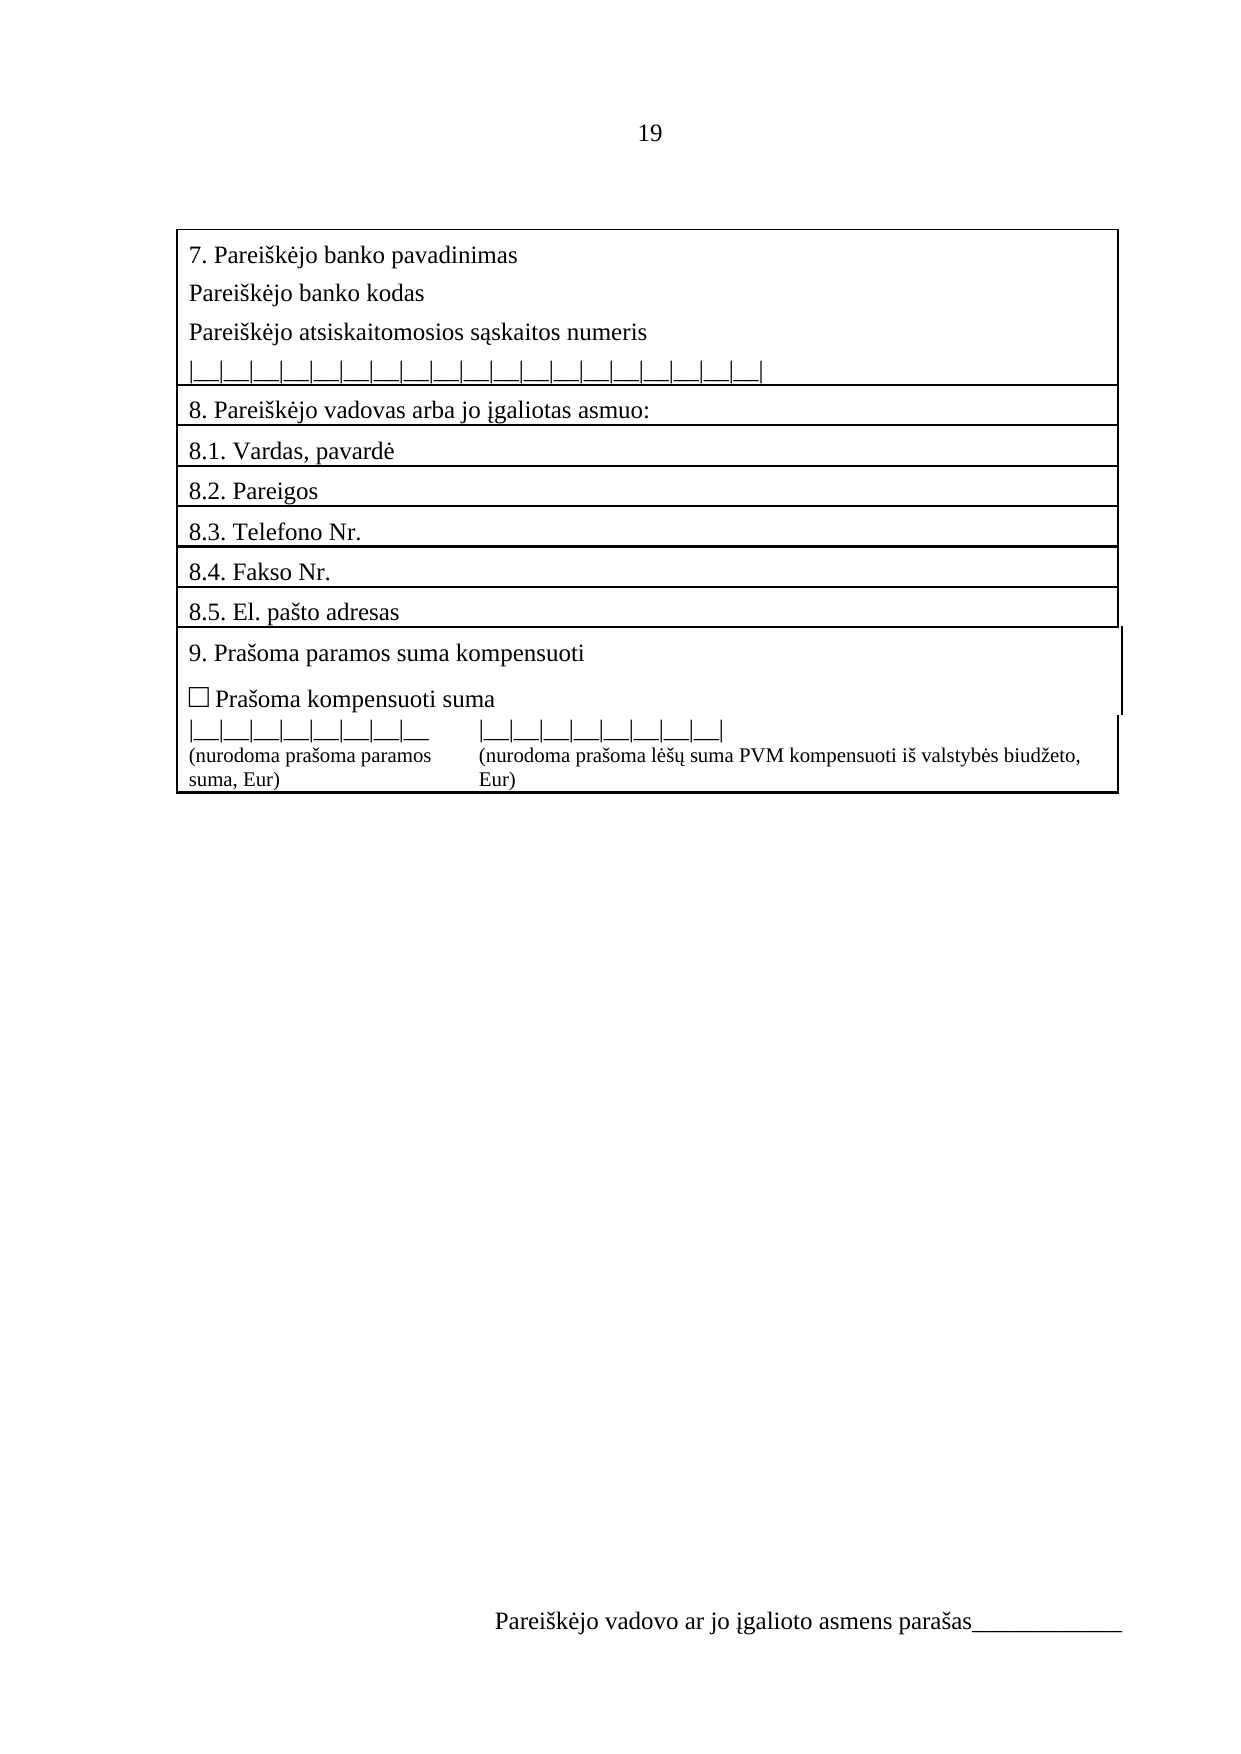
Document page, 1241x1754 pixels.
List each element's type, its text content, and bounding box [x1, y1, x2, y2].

table_cell [560, 794, 568, 822]
table_header 7. Pareiškėjo banko pavadinimas Pareiškėjo banko kodas Pareiškėjo atsiskaitomosios sąskaitos numeris |__|__|__|__|__|__|__|__|__|__|__|__|__|__|__|__|__|__|__| [178, 230, 1088, 384]
table_cell [1088, 794, 1099, 822]
table_cell [571, 794, 1003, 822]
table_cell [1118, 791, 1122, 822]
table_cell |__|__|__|__|__|__|__|__ (nurodoma prašoma paramos suma, Eur) [178, 715, 467, 791]
table_cell [1088, 386, 1117, 424]
table_cell 8.2. Pareigos [178, 467, 1088, 505]
table_cell [1088, 588, 1117, 626]
table_header [1088, 230, 1117, 384]
table_cell 9. Prašoma paramos suma kompensuoti □ Prašoma kompensuoti suma [178, 628, 1099, 714]
table_cell [1088, 507, 1117, 545]
table_cell [1004, 794, 1088, 822]
table_cell [468, 794, 490, 822]
table_cell [1100, 794, 1118, 822]
table_cell 8.4. Fakso Nr. [178, 548, 1088, 586]
table_cell [177, 794, 467, 822]
table_cell 8.3. Telefono Nr. [178, 507, 1088, 545]
table_cell [1088, 548, 1117, 586]
table_cell |__|__|__|__|__|__|__|__| (nurodoma prašoma lėšų suma PVM kompensuoti iš valstybės biudžeto, Eur) [468, 715, 1117, 791]
table_cell [1088, 467, 1117, 505]
table_cell 8.1. Vardas, pavardė [178, 426, 1088, 464]
table_cell 8.5. El. pašto adresas [178, 588, 1088, 626]
table_cell [1088, 426, 1117, 464]
table_cell [490, 794, 559, 822]
table_cell [1100, 626, 1121, 714]
table_cell 8. Pareiškėjo vadovas arba jo įgaliotas asmuo: [178, 386, 1088, 424]
